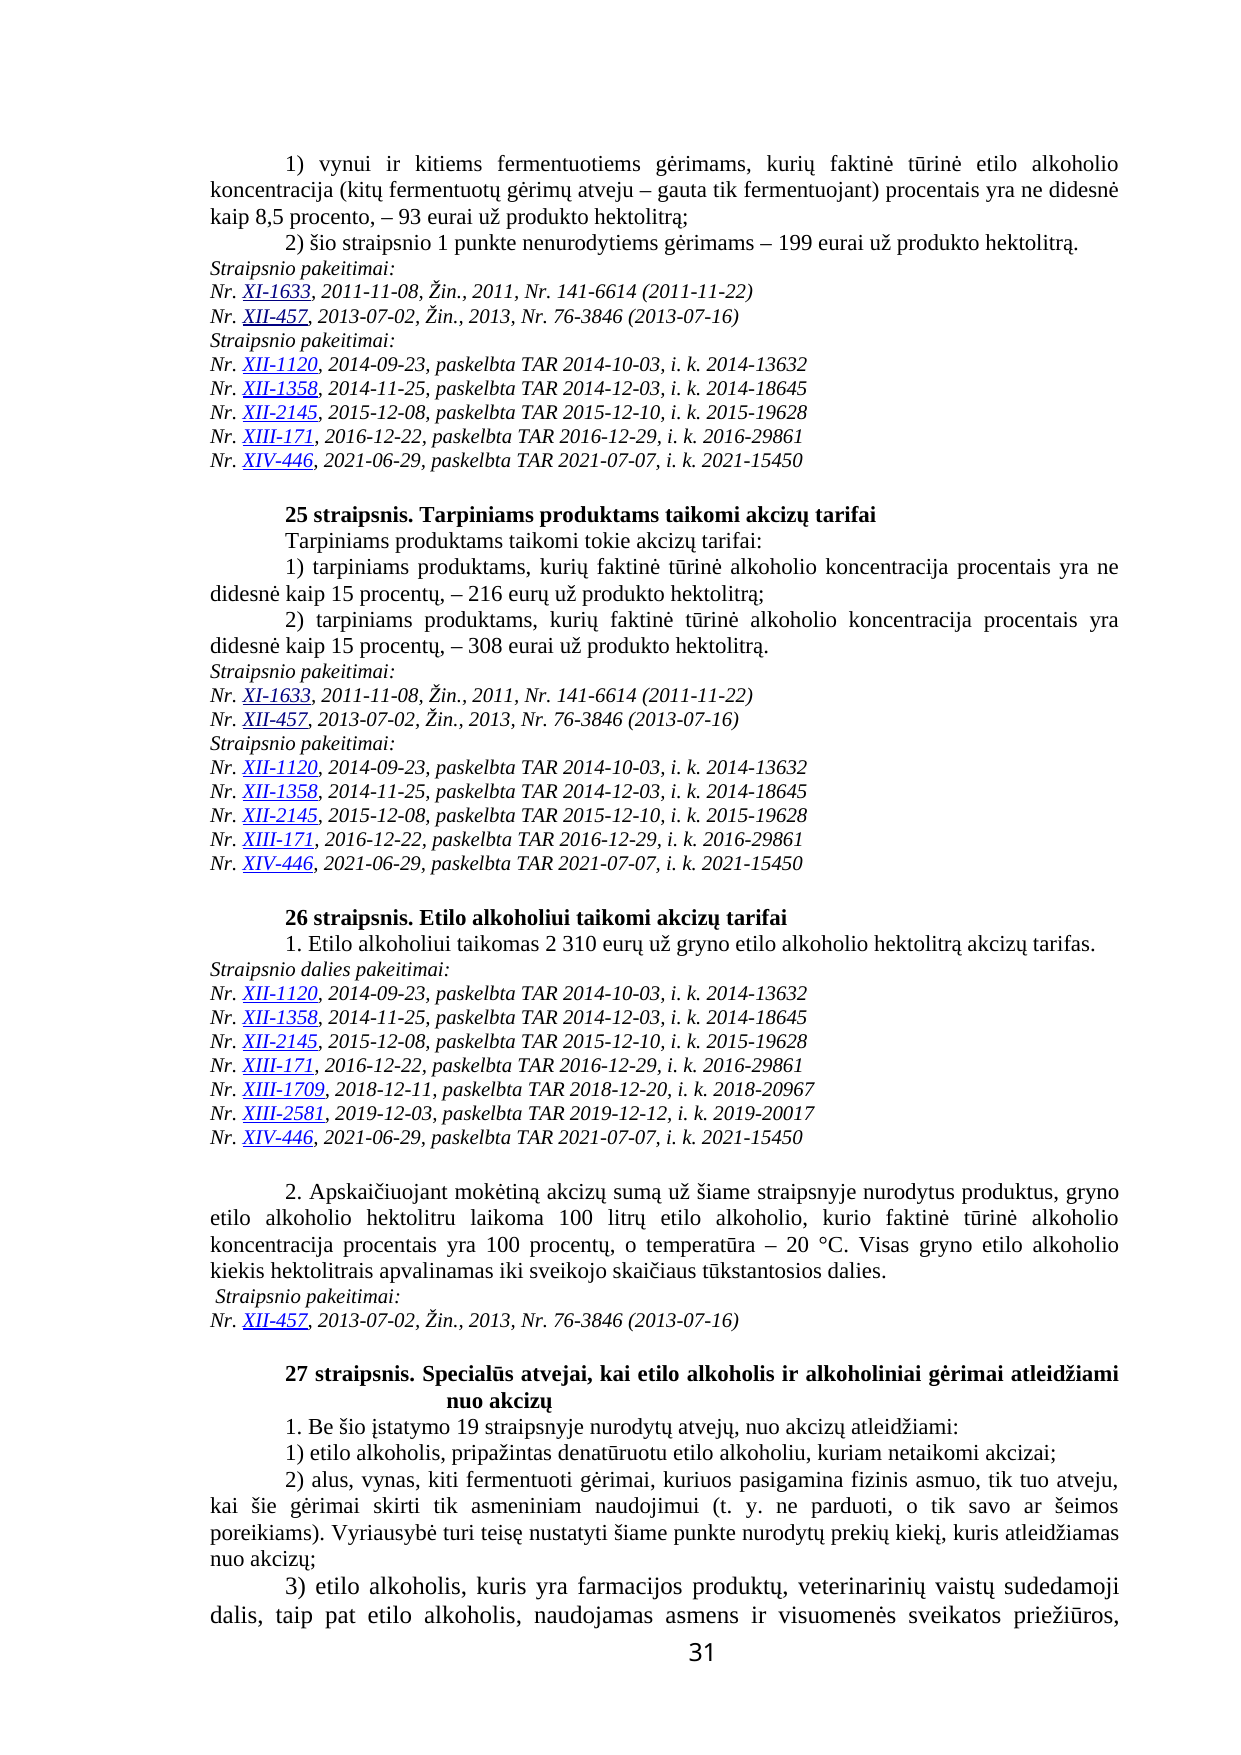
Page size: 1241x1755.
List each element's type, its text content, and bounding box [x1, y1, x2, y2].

text Nr. XII-2145, 2015-12-08, paskelbta TAR 2015-12-10, i. k. 2015-19628 [210, 400, 1120, 424]
text 2) tarpiniams produktams, kurių faktinė tūrinė alkoholio koncentracija procentais yra didesnė kaip 15 procentų, – 308 eurai už produkto hektolitrą. [210, 606, 1120, 659]
text Nr. XII-457, 2013-07-02, Žin., 2013, Nr. 76-3846 (2013-07-16) [210, 1308, 1120, 1332]
text Nr. XII-2145, 2015-12-08, paskelbta TAR 2015-12-10, i. k. 2015-19628 [210, 803, 1120, 827]
text 1. Etilo alkoholiui taikomas 2 310 eurų už gryno etilo alkoholio hektolitrą akcizų tarifas. [210, 931, 1120, 957]
text Straipsnio dalies pakeitimai: [210, 957, 1120, 981]
text Nr. XI-1633, 2011-11-08, Žin., 2011, Nr. 141-6614 (2011-11-22) [210, 279, 1120, 303]
text 26 straipsnis. Etilo alkoholiui taikomi akcizų tarifai [210, 904, 1120, 931]
text Nr. XIV-446, 2021-06-29, paskelbta TAR 2021-07-07, i. k. 2021-15450 [210, 851, 1120, 875]
text Nr. XII-457, 2013-07-02, Žin., 2013, Nr. 76-3846 (2013-07-16) [210, 303, 1120, 328]
text Tarpiniams produktams taikomi tokie akcizų tarifai: [210, 527, 1120, 553]
text Nr. XII-1120, 2014-09-23, paskelbta TAR 2014-10-03, i. k. 2014-13632 [210, 981, 1120, 1005]
text 2) šio straipsnio 1 punkte nenurodytiems gėrimams – 199 eurai už produkto hektolitrą. [210, 229, 1120, 255]
text Nr. XII-1358, 2014-11-25, paskelbta TAR 2014-12-03, i. k. 2014-18645 [210, 1005, 1120, 1029]
text 1) vynui ir kitiems fermentuotiems gėrimams, kurių faktinė tūrinė etilo alkoholio koncentracija (kitų fermentuotų gėrimų atveju – gauta tik fermentuojant) procentais yra ne didesnė kaip 8,5 procento, – 93 eurai už produkto hektolitrą; [210, 150, 1120, 229]
text Straipsnio pakeitimai: [210, 659, 1120, 683]
text 2) alus, vynas, kiti fermentuoti gėrimai, kuriuos pasigamina fizinis asmuo, tik tuo atveju, kai šie gėrimai skirti tik asmeniniam naudojimui (t. y. ne parduoti, o tik savo ar šeimos poreikiams). Vyriausybė turi teisę nustatyti šiame punkte nurodytų prekių kiekį, kuris atleidžiamas nuo akcizų; [210, 1466, 1120, 1571]
text Nr. XIV-446, 2021-06-29, paskelbta TAR 2021-07-07, i. k. 2021-15450 [210, 1125, 1120, 1149]
text Nr. XII-1120, 2014-09-23, paskelbta TAR 2014-10-03, i. k. 2014-13632 [210, 755, 1120, 779]
text 1. Be šio įstatymo 19 straipsnyje nurodytų atvejų, nuo akcizų atleidžiami: [210, 1413, 1120, 1439]
text 3) etilo alkoholis, kuris yra farmacijos produktų, veterinarinių vaistų sudedamoji dalis, taip pat etilo alkoholis, naudojamas asmens ir visuomenės sveikatos priežiūros, [210, 1571, 1120, 1629]
text Straipsnio pakeitimai: [210, 328, 1120, 352]
text Nr. XIV-446, 2021-06-29, paskelbta TAR 2021-07-07, i. k. 2021-15450 [210, 448, 1120, 472]
text 1) etilo alkoholis, pripažintas denatūruotu etilo alkoholiu, kuriam netaikomi akcizai; [210, 1439, 1120, 1466]
text Straipsnio pakeitimai: [210, 1283, 1120, 1308]
text Nr. XII-1120, 2014-09-23, paskelbta TAR 2014-10-03, i. k. 2014-13632 [210, 352, 1120, 376]
text Nr. XII-1358, 2014-11-25, paskelbta TAR 2014-12-03, i. k. 2014-18645 [210, 376, 1120, 400]
text Nr. XIII-2581, 2019-12-03, paskelbta TAR 2019-12-12, i. k. 2019-20017 [210, 1101, 1120, 1125]
text 27 straipsnis. Specialūs atvejai, kai etilo alkoholis ir alkoholiniai gėrimai atleidžiami nuo akcizų [285, 1360, 1120, 1413]
text Straipsnio pakeitimai: [210, 255, 1120, 279]
text 25 straipsnis. Tarpiniams produktams taikomi akcizų tarifai [210, 501, 1120, 527]
text Nr. XII-1358, 2014-11-25, paskelbta TAR 2014-12-03, i. k. 2014-18645 [210, 779, 1120, 803]
text 2. Apskaičiuojant mokėtiną akcizų sumą už šiame straipsnyje nurodytus produktus, gryno etilo alkoholio hektolitru laikoma 100 litrų etilo alkoholio, kurio faktinė tūrinė alkoholio koncentracija procentais yra 100 procentų, o temperatūra – 20 °C. Visas gryno etilo alkoholio kiekis hektolitrais apvalinamas iki sveikojo skaičiaus tūkstantosios dalies. [210, 1178, 1120, 1283]
text Straipsnio pakeitimai: [210, 731, 1120, 755]
text Nr. XIII-171, 2016-12-22, paskelbta TAR 2016-12-29, i. k. 2016-29861 [210, 827, 1120, 851]
text Nr. XIII-1709, 2018-12-11, paskelbta TAR 2018-12-20, i. k. 2018-20967 [210, 1077, 1120, 1101]
text Nr. XI-1633, 2011-11-08, Žin., 2011, Nr. 141-6614 (2011-11-22) [210, 683, 1120, 707]
text Nr. XII-2145, 2015-12-08, paskelbta TAR 2015-12-10, i. k. 2015-19628 [210, 1029, 1120, 1053]
text 1) tarpiniams produktams, kurių faktinė tūrinė alkoholio koncentracija procentais yra ne didesnė kaip 15 procentų, – 216 eurų už produkto hektolitrą; [210, 553, 1120, 606]
text Nr. XII-457, 2013-07-02, Žin., 2013, Nr. 76-3846 (2013-07-16) [210, 707, 1120, 731]
text Nr. XIII-171, 2016-12-22, paskelbta TAR 2016-12-29, i. k. 2016-29861 [210, 1053, 1120, 1077]
text Nr. XIII-171, 2016-12-22, paskelbta TAR 2016-12-29, i. k. 2016-29861 [210, 424, 1120, 448]
